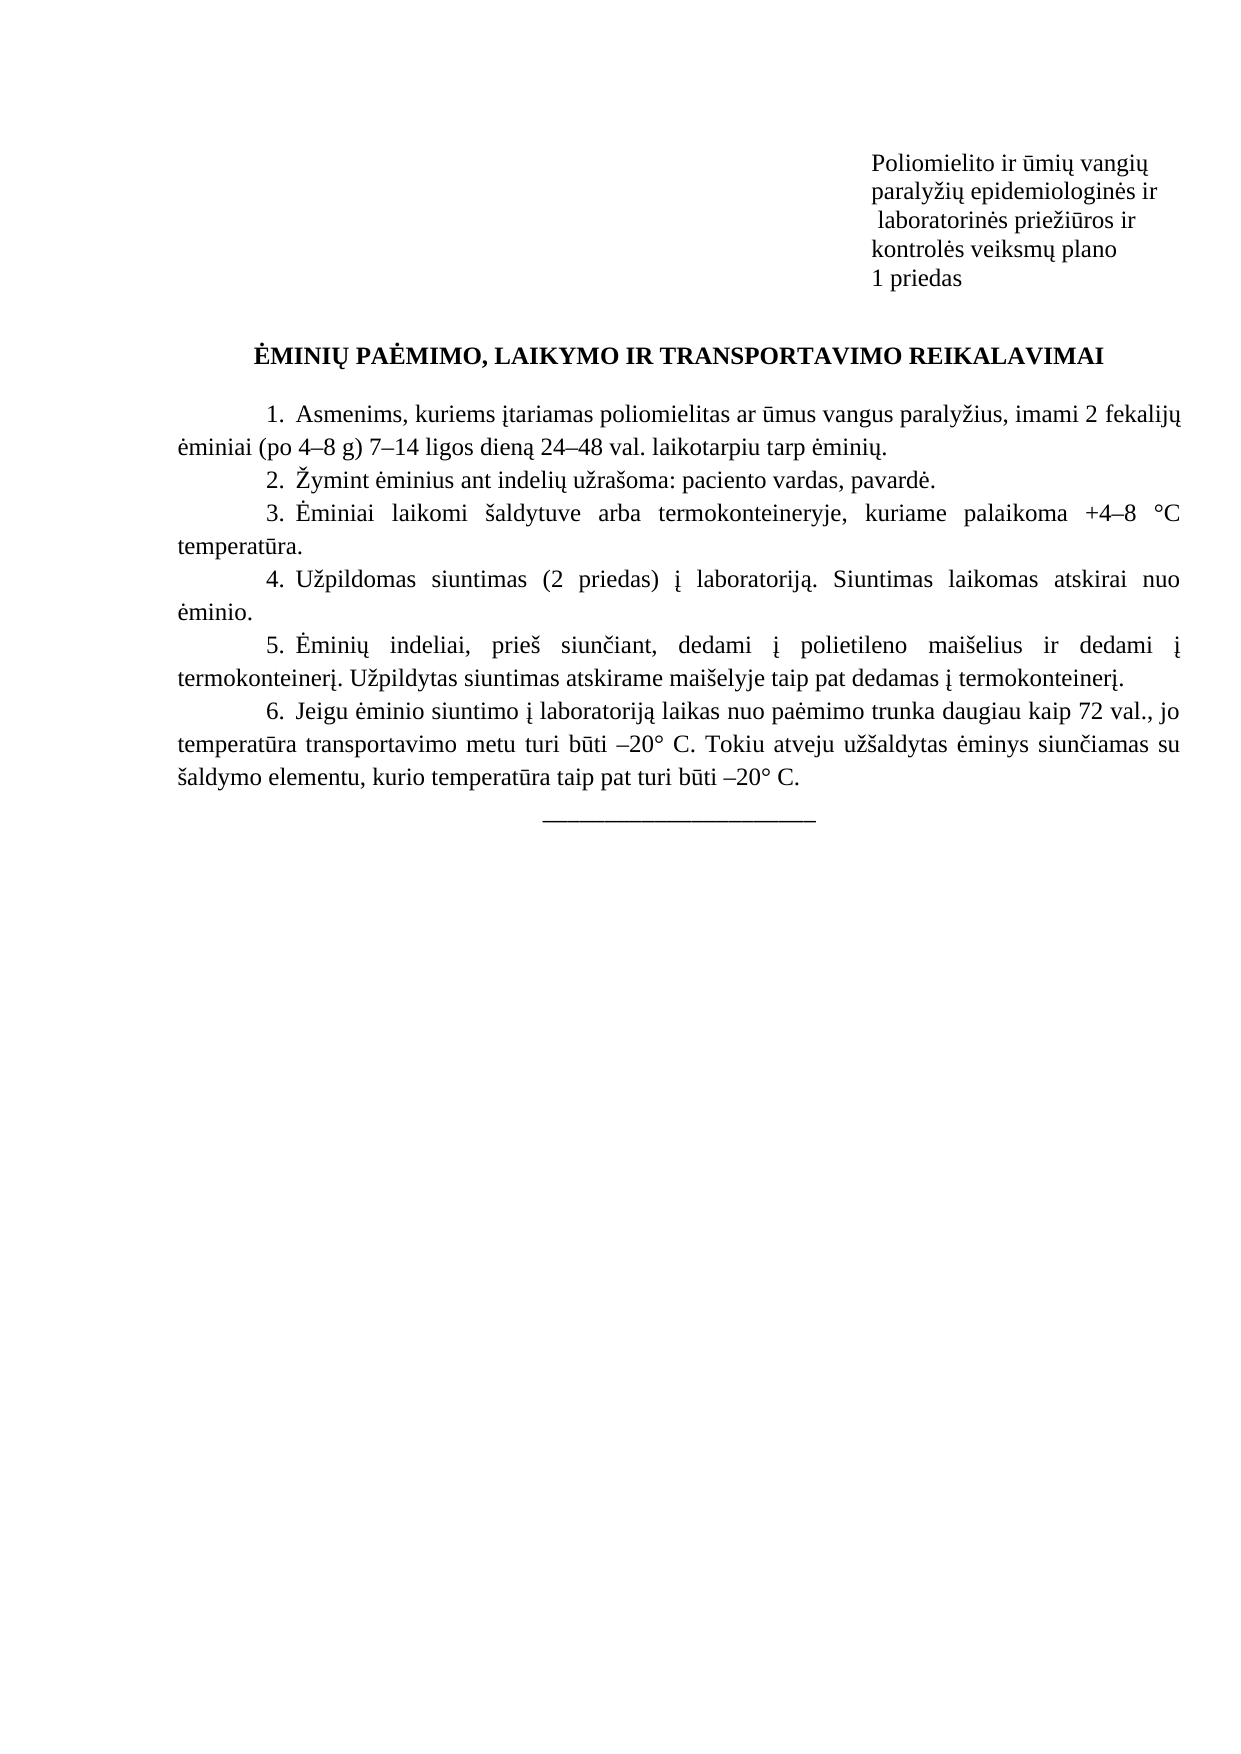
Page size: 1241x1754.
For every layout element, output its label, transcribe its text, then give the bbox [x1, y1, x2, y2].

text 1 priedas [871, 263, 1181, 291]
text ______________________ [177, 795, 1181, 826]
text 6. Jeigu ėminio siuntimo į laboratoriją laikas nuo paėmimo trunka daugiau kaip 72 val., jo temperatūra transportavimo metu turi būti –20° C. Tokiu atveju užšaldytas ėminys siunčiamas su šaldymo elementu, kurio temperatūra taip pat turi būti –20° C. [177, 696, 1181, 791]
text 3. Ėminiai laikomi šaldytuve arba termokonteineryje, kuriame palaikoma +4–8 °C temperatūra. [177, 498, 1181, 560]
text 1. Asmenims, kuriems įtariamas poliomielitas ar ūmus vangus paralyžius, imami 2 fekalijų ėminiai (po 4–8 g) 7–14 ligos dieną 24–48 val. laikotarpiu tarp ėminių. [177, 399, 1181, 461]
text Poliomielito ir ūmių vangių [871, 148, 1181, 176]
text paralyžių epidemiologinės ir [871, 176, 1181, 205]
text 4. Užpildomas siuntimas (2 priedas) į laboratoriją. Siuntimas laikomas atskirai nuo ėminio. [177, 564, 1181, 626]
text kontrolės veiksmų plano [871, 234, 1181, 263]
text laboratorinės priežiūros ir [871, 205, 1181, 234]
text 2. Žymint ėminius ant indelių užrašoma: paciento vardas, pavardė. [177, 465, 1181, 494]
text ĖMINIŲ paėmimo, laikymo ir transportavimo reikalavimai [177, 341, 1181, 370]
text 5. Ėminių indeliai, prieš siunčiant, dedami į polietileno maišelius ir dedami į termokonteinerį. Užpildytas siuntimas atskirame maišelyje taip pat dedamas į termokonteinerį. [177, 630, 1181, 692]
